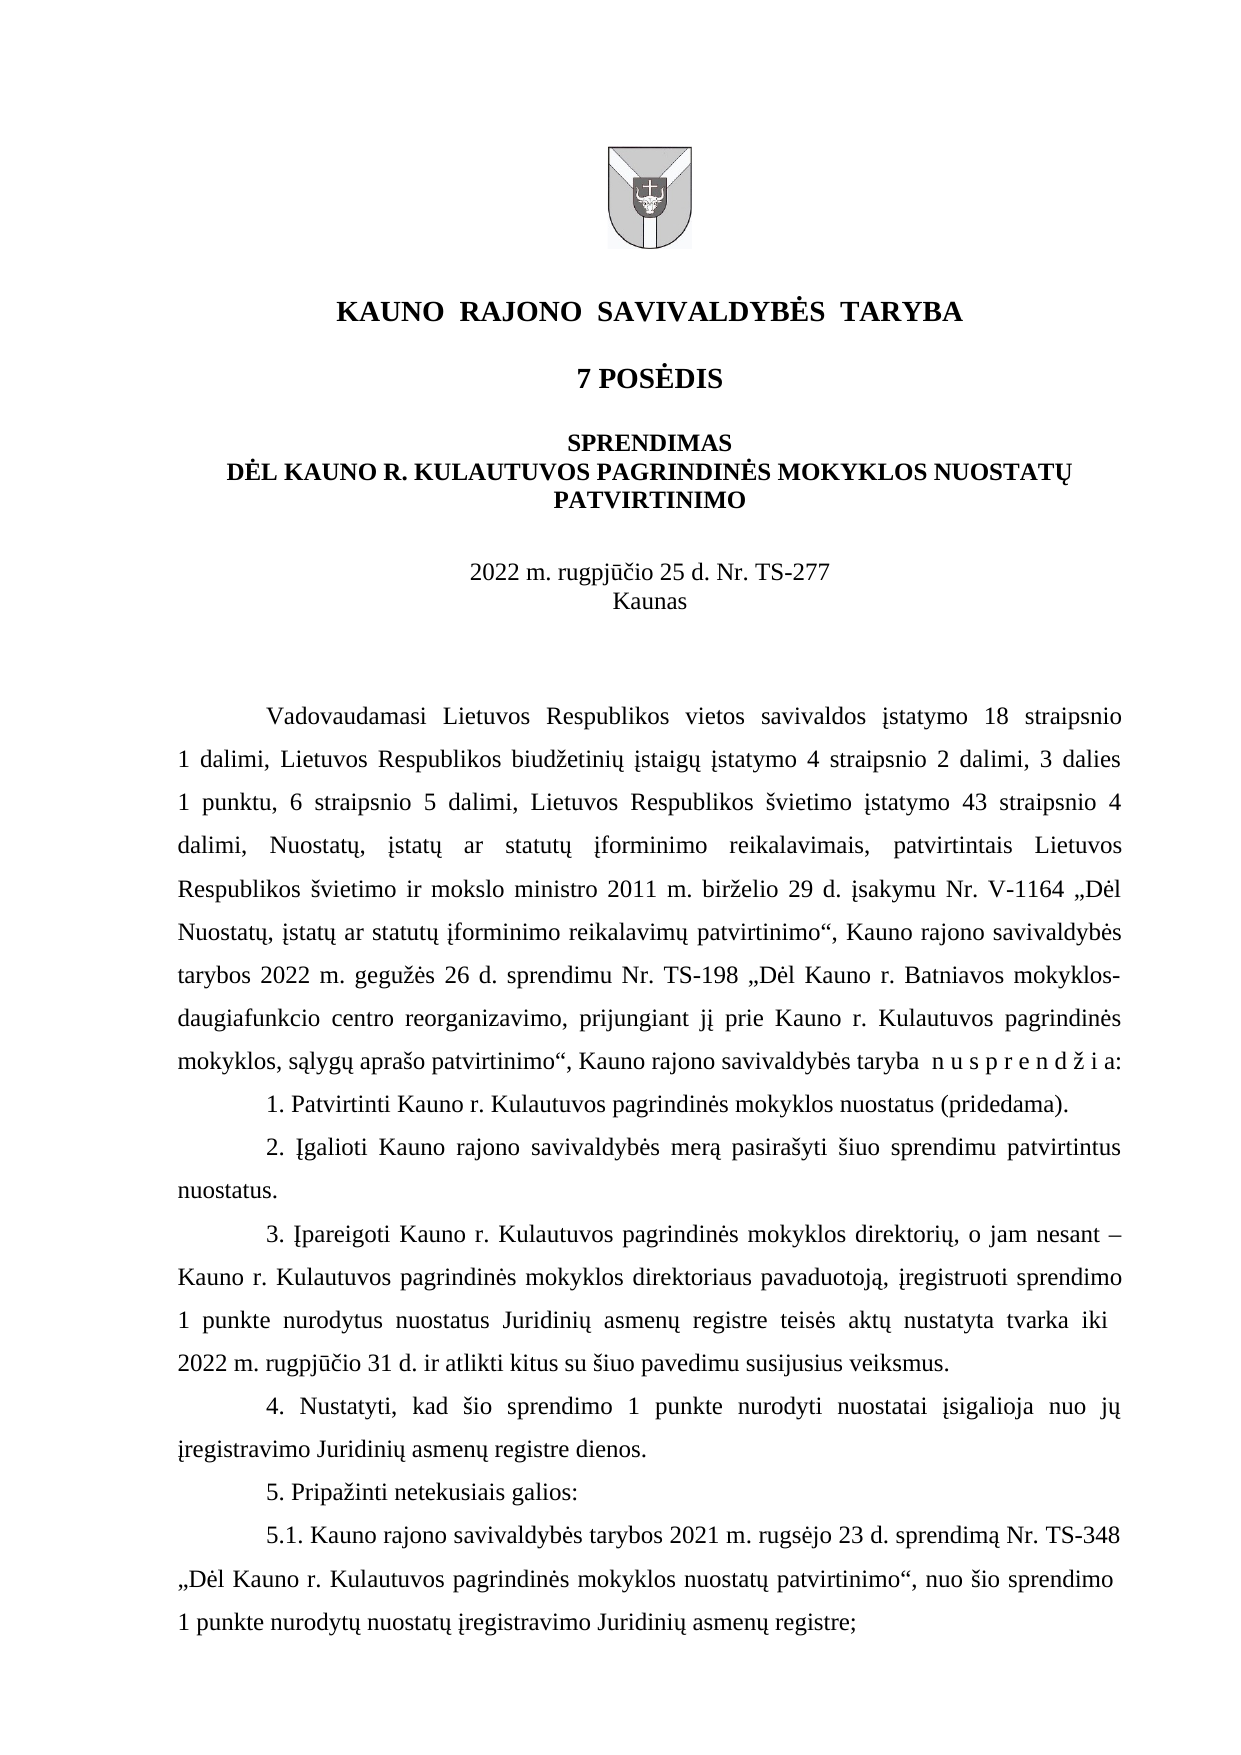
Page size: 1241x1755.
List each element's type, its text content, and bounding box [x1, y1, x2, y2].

text 7 POSĖDIS [177, 361, 1122, 394]
text 2. Įgalioti Kauno rajono savivaldybės merą pasirašyti šiuo sprendimu patvirtintus nuostatus. [177, 1132, 1122, 1204]
text SPRENDIMAS [177, 428, 1122, 457]
text 3. Įpareigoti Kauno r. Kulautuvos pagrindinės mokyklos direktorių, o jam nesant – Kauno r. Kulautuvos pagrindinės mokyklos direktoriaus pavaduotoją, įregistruoti sprendimo 1 punkte nurodytus nuostatus Juridinių asmenų registre teisės aktų nustatyta tvarka iki 2022 m. rugpjūčio 31 d. ir atlikti kitus su šiuo pavedimu susijusius veiksmus. [177, 1219, 1122, 1377]
text 5.1. Kauno rajono savivaldybės tarybos 2021 m. rugsėjo 23 d. sprendimą Nr. TS-348 „Dėl Kauno r. Kulautuvos pagrindinės mokyklos nuostatų patvirtinimo“, nuo šio sprendimo 1 punkte nurodytų nuostatų įregistravimo Juridinių asmenų registre; [177, 1521, 1122, 1636]
text Kaunas [177, 586, 1122, 615]
text 2022 m. rugpjūčio 25 d. Nr. TS-277 [177, 557, 1122, 586]
text KAUNO RAJONO SAVIVALDYBĖS TARYBA [177, 294, 1122, 327]
text Vadovaudamasi Lietuvos Respublikos vietos savivaldos įstatymo 18 straipsnio 1 dalimi, Lietuvos Respublikos biudžetinių įstaigų įstatymo 4 straipsnio 2 dalimi, 3 dalies 1 punktu, 6 straipsnio 5 dalimi, Lietuvos Respublikos švietimo įstatymo 43 straipsnio 4 dalimi, Nuostatų, įstatų ar statutų įforminimo reikalavimais, patvirtintais Lietuvos Respublikos švietimo ir mokslo ministro 2011 m. birželio 29 d. įsakymu Nr. V-1164 „Dėl Nuostatų, įstatų ar statutų įforminimo reikalavimų patvirtinimo“, Kauno rajono savivaldybės tarybos 2022 m. gegužės 26 d. sprendimu Nr. TS-198 „Dėl Kauno r. Batniavos mokyklos-daugiafunkcio centro reorganizavimo, prijungiant jį prie Kauno r. Kulautuvos pagrindinės mokyklos, sąlygų aprašo patvirtinimo“, Kauno rajono savivaldybės taryba n u s p r e n d ž i a: [177, 701, 1122, 1075]
text Dėl KAUNO R. KULAUTUVOS PAGRINDINĖS MOKYKLOS NUOSTATŲ PATVIRTINIMO [177, 457, 1122, 514]
text 1. Patvirtinti Kauno r. Kulautuvos pagrindinės mokyklos nuostatus (pridedama). [177, 1089, 1122, 1118]
text 4. Nustatyti, kad šio sprendimo 1 punkte nurodyti nuostatai įsigalioja nuo jų įregistravimo Juridinių asmenų registre dienos. [177, 1391, 1122, 1463]
text 5. Pripažinti netekusiais galios: [177, 1477, 1122, 1506]
